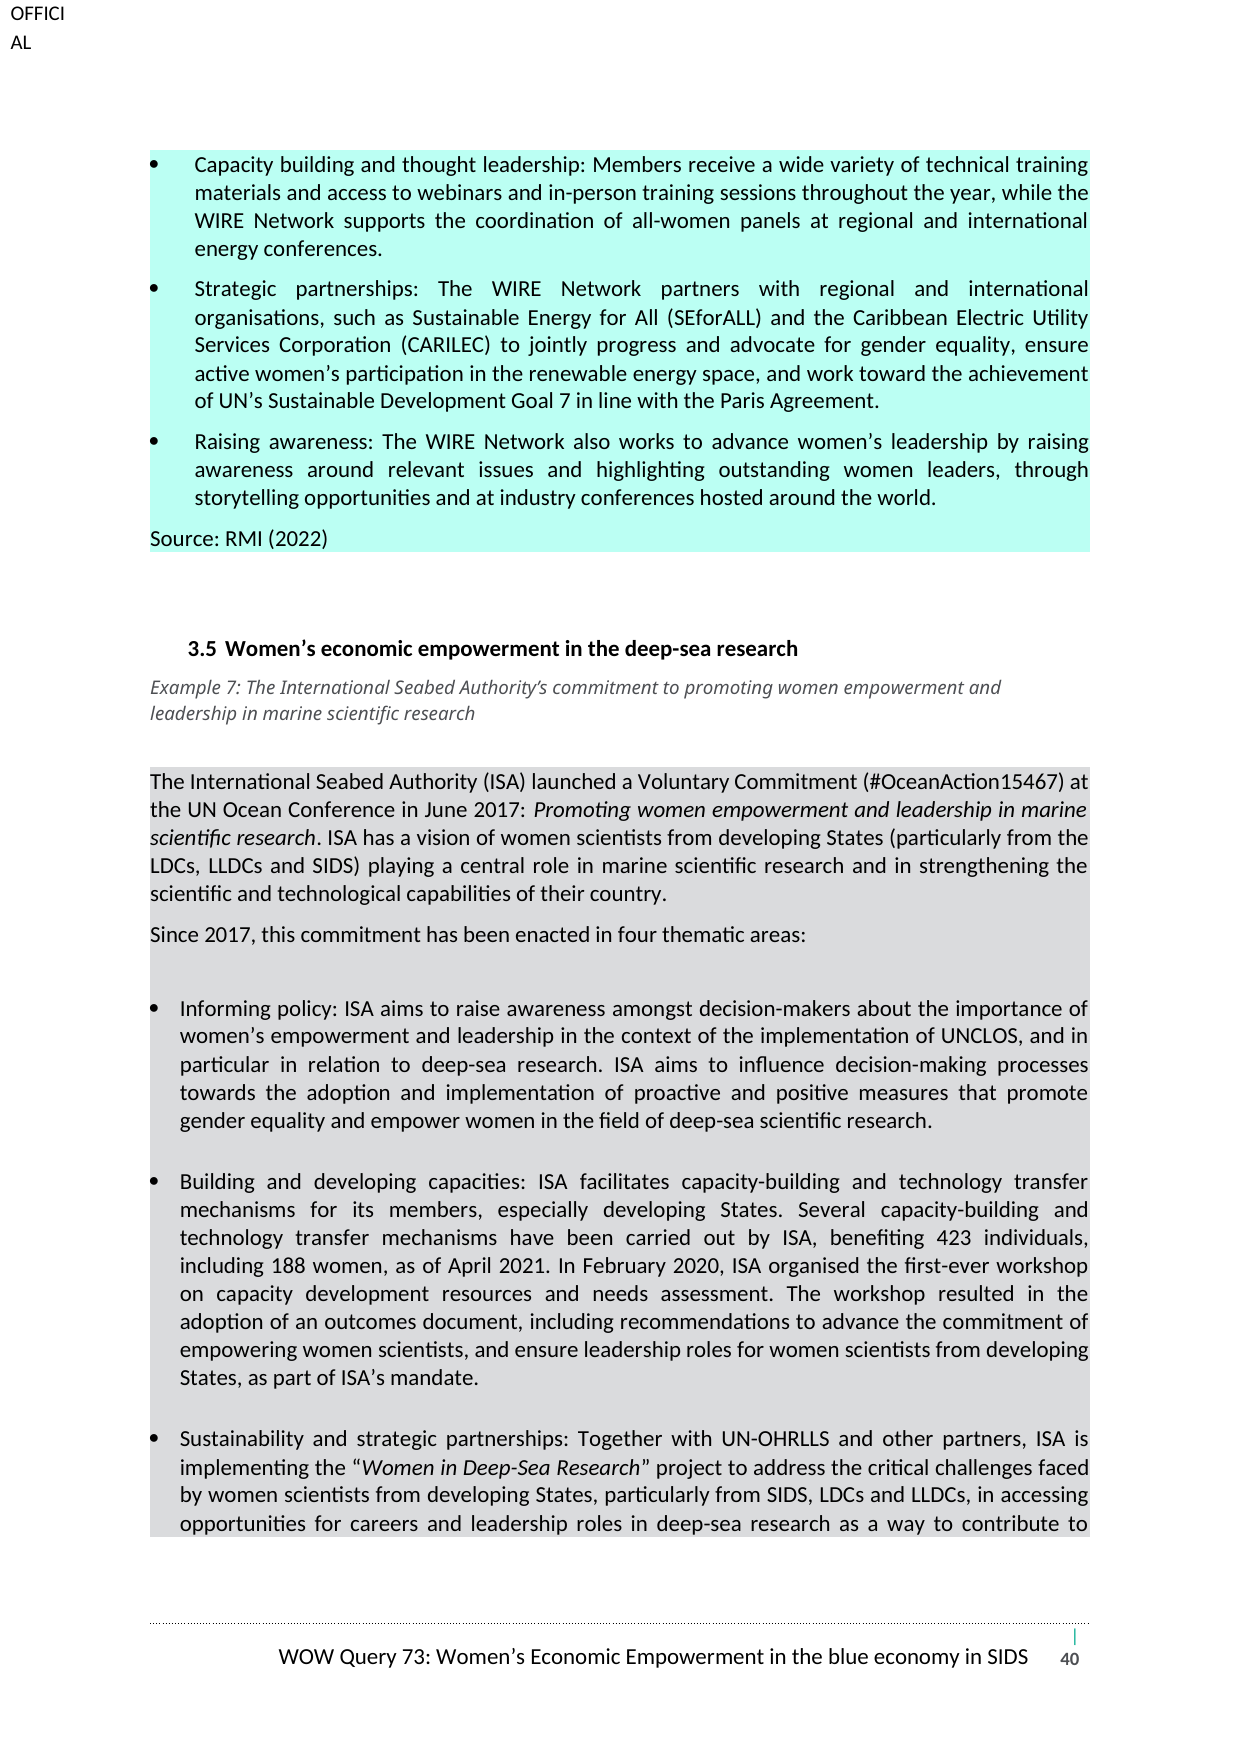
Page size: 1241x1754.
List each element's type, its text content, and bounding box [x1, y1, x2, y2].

list Informing policy: ISA aims to raise awareness amongst decision-makers about the importance of women’s empowerment and leadership in the context of the implementation of UNCLOS, and in particular in relation to deep-sea research. ISA aims to influence decision-making processes towards the adoption and implementation of proactive and positive measures that promote gender equality and empower women in the field of deep-sea scientific research. [150, 994, 1090, 1134]
list Capacity building and thought leadership: Members receive a wide variety of technical training materials and access to webinars and in-person training sessions throughout the year, while the WIRE Network supports the coordination of all-women panels at regional and international energy conferences. [150, 150, 1090, 262]
text The International Seabed Authority (ISA) launched a Voluntary Commitment (#OceanAction15467) at the UN Ocean Conference in June 2017: Promoting women empowerment and leadership in marine scientific research. ISA has a vision of women scientists from developing States (particularly from the LDCs, LLDCs and SIDS) playing a central role in marine scientific research and in strengthening the scientific and technological capabilities of their country. [150, 767, 1090, 907]
text Example 7: The International Seabed Authority’s commitment to promoting women empowerment and leadership in marine scientific research [150, 674, 1090, 726]
list Sustainability and strategic partnerships: Together with UN-OHRLLS and other partners, ISA is implementing the “Women in Deep-Sea Research” project to address the critical challenges faced by women scientists from developing States, particularly from SIDS, LDCs and LLDCs, in accessing opportunities for careers and leadership roles in deep-sea research as a way to contribute to [150, 1424, 1090, 1537]
text Source: RMI (2022) [150, 524, 1090, 552]
list Women’s economic empowerment in the deep-sea research [187, 634, 1090, 662]
list Raising awareness: The WIRE Network also works to advance women’s leadership by raising awareness around relevant issues and highlighting outstanding women leaders, through storytelling opportunities and at industry conferences hosted around the world. [150, 427, 1090, 511]
list Strategic partnerships: The WIRE Network partners with regional and international organisations, such as Sustainable Energy for All (SEforALL) and the Caribbean Electric Utility Services Corporation (CARILEC) to jointly progress and advocate for gender equality, ensure active women’s participation in the renewable energy space, and work toward the achievement of UN’s Sustainable Development Goal 7 in line with the Paris Agreement. [150, 274, 1090, 415]
text Since 2017, this commitment has been enacted in four thematic areas: [150, 920, 1090, 948]
list Building and developing capacities: ISA facilitates capacity-building and technology transfer mechanisms for its members, especially developing States. Several capacity-building and technology transfer mechanisms have been carried out by ISA, benefiting 423 individuals, including 188 women, as of April 2021. In February 2020, ISA organised the first-ever workshop on capacity development resources and needs assessment. The workshop resulted in the adoption of an outcomes document, including recommendations to advance the commitment of empowering women scientists, and ensure leadership roles for women scientists from developing States, as part of ISA’s mandate. [150, 1167, 1090, 1391]
